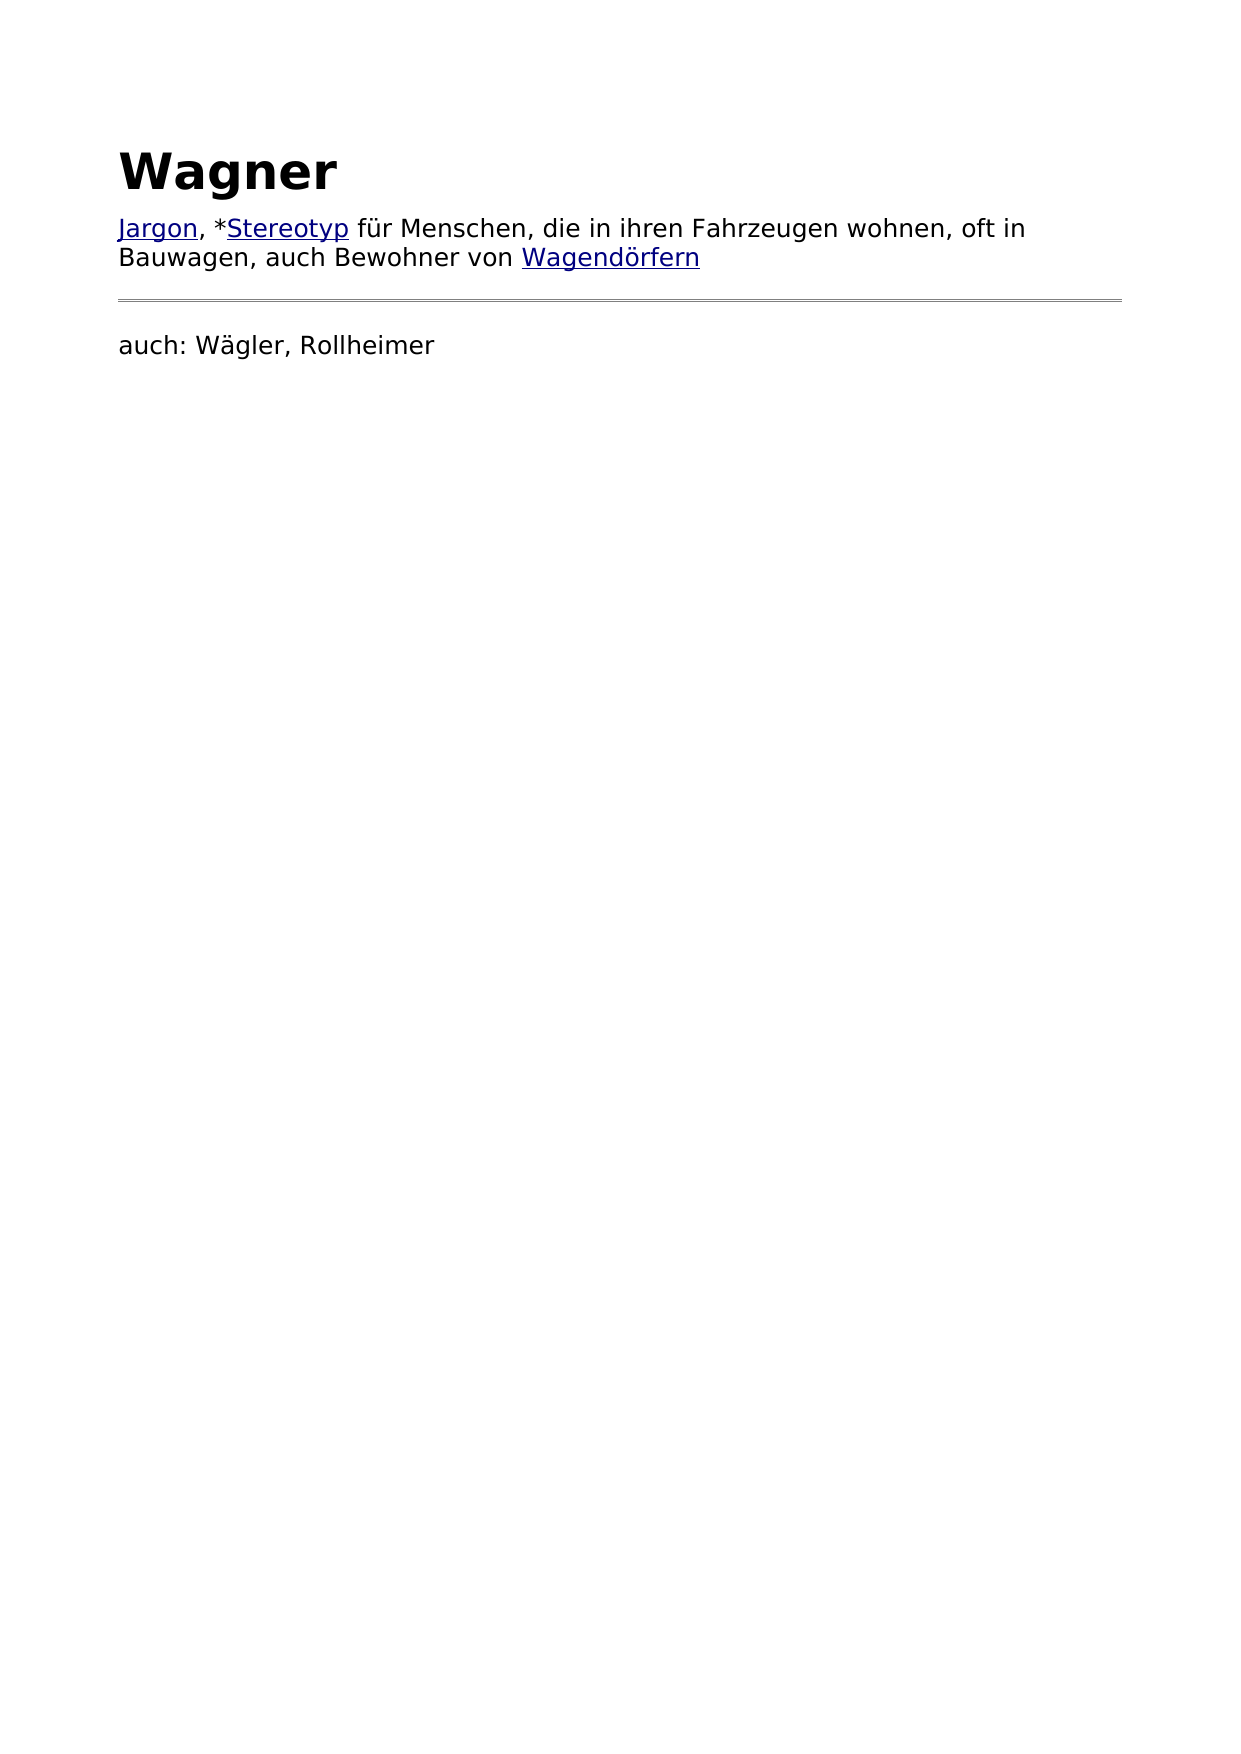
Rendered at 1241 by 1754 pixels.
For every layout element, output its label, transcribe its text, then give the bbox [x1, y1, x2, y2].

subtitle Wagner [118, 143, 1122, 201]
text Jargon, *Stereotyp für Menschen, die in ihren Fahrzeugen wohnen, oft in Bauwagen, auch Bewohner von Wagendörfern [118, 214, 1122, 272]
text auch: Wägler, Rollheimer [118, 331, 1122, 360]
